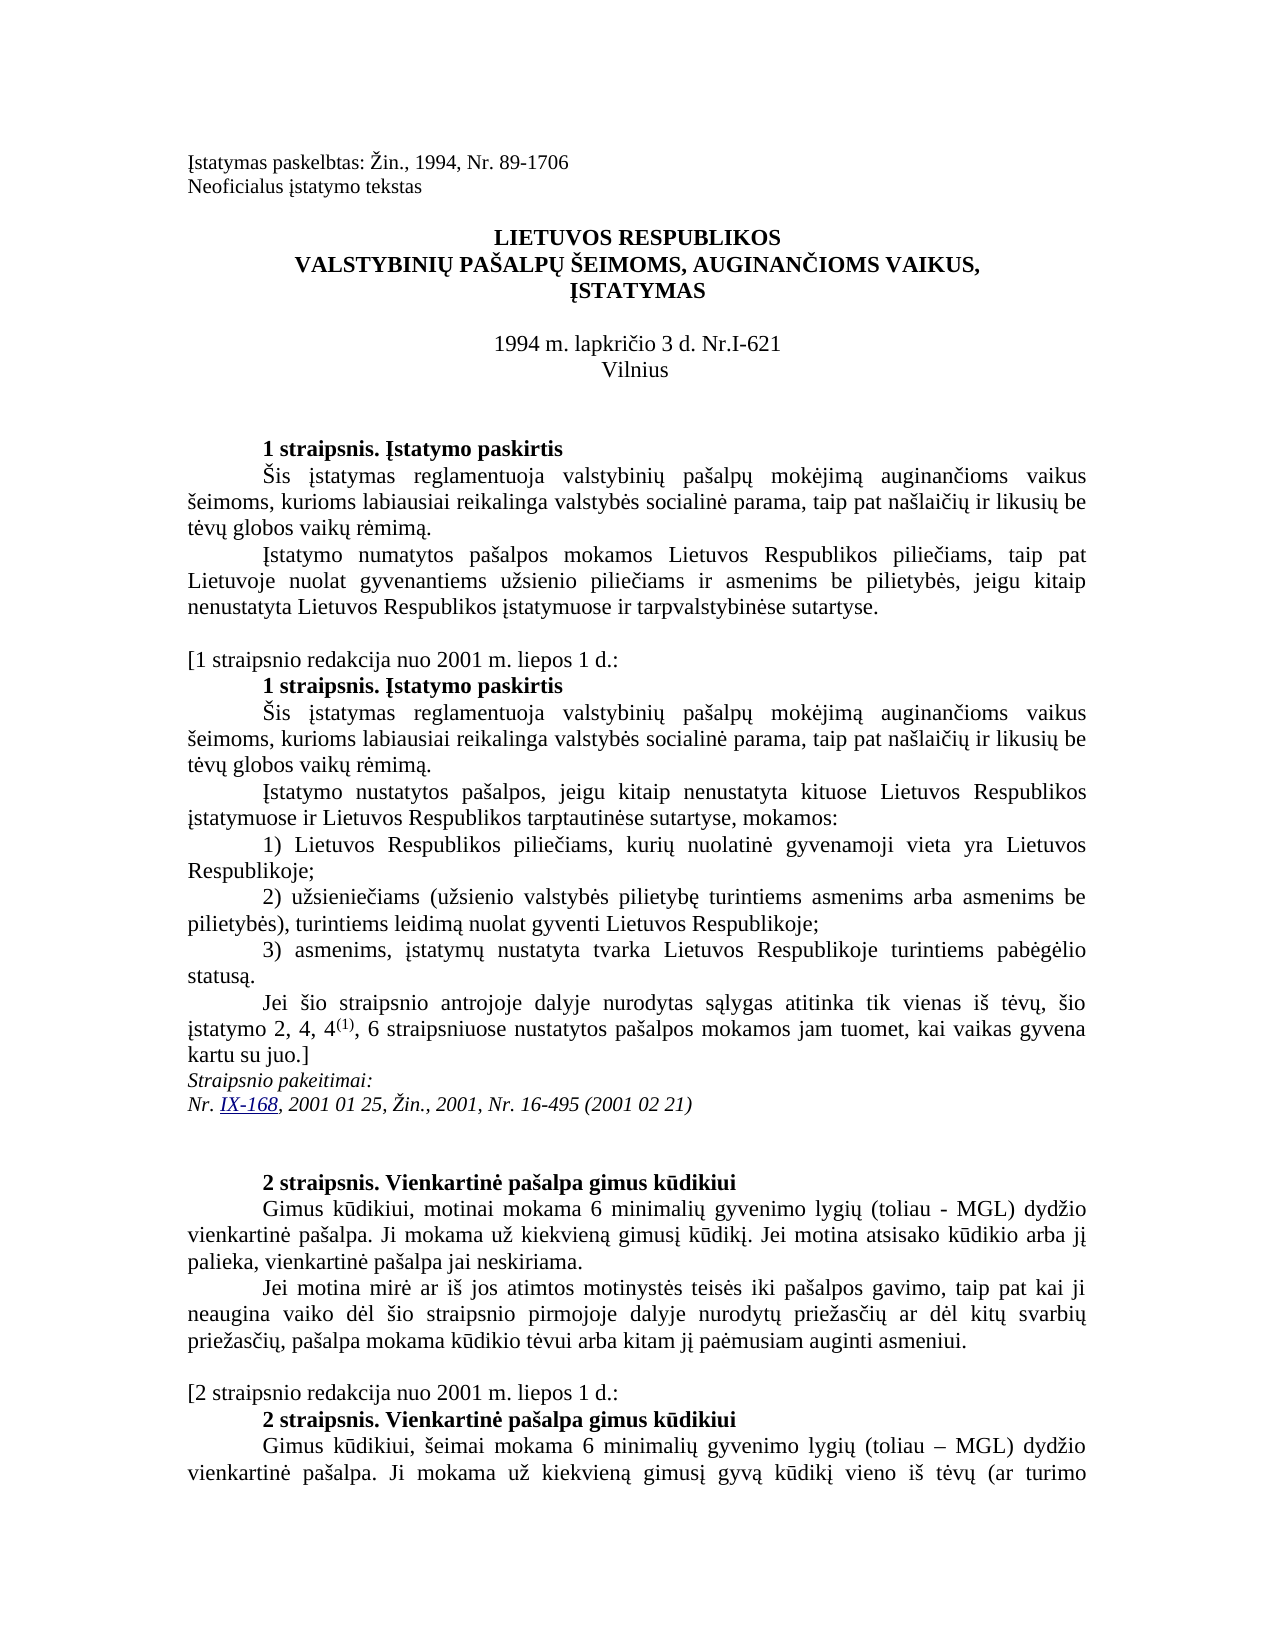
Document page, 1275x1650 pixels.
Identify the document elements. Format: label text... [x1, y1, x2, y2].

text Jei šio straipsnio antrojoje dalyje nurodytas sąlygas atitinka tik vienas iš tėvų, šio įstatymo 2, 4, 4(1), 6 straipsniuose nustatytos pašalpos mokamos jam tuomet, kai vaikas gyvena kartu su juo.] [187, 989, 1087, 1068]
text Gimus kūdikiui, šeimai mokama 6 minimalių gyvenimo lygių (toliau – MGL) dydžio vienkartinė pašalpa. Ji mokama už kiekvieną gimusį gyvą kūdikį vieno iš tėvų (ar turimo [187, 1432, 1087, 1485]
text 2) užsieniečiams (užsienio valstybės pilietybę turintiems asmenims arba asmenims be pilietybės), turintiems leidimą nuolat gyventi Lietuvos Respublikoje; [187, 883, 1087, 936]
text Nr. IX-168, 2001 01 25, Žin., 2001, Nr. 16-495 (2001 02 21) [187, 1092, 1087, 1116]
text 2 straipsnis. Vienkartinė pašalpa gimus kūdikiui [187, 1406, 1087, 1432]
text [2 straipsnio redakcija nuo 2001 m. liepos 1 d.: [187, 1379, 1087, 1406]
text 1) Lietuvos Respublikos piliečiams, kurių nuolatinė gyvenamoji vieta yra Lietuvos Respublikoje; [187, 831, 1087, 883]
text Straipsnio pakeitimai: [187, 1068, 1087, 1092]
text [1 straipsnio redakcija nuo 2001 m. liepos 1 d.: [187, 646, 1087, 672]
text Įstatymo numatytos pašalpos mokamos Lietuvos Respublikos piliečiams, taip pat Lietuvoje nuolat gyvenantiems užsienio piliečiams ir asmenims be pilietybės, jeigu kitaip nenustatyta Lietuvos Respublikos įstatymuose ir tarpvalstybinėse sutartyse. [187, 541, 1087, 620]
text VALSTYBINIŲ PAŠALPŲ ŠEIMOMS, AUGINANČIOMS VAIKUS, [187, 251, 1087, 277]
text 1 straipsnis. Įstatymo paskirtis [187, 435, 1087, 462]
text Šis įstatymas reglamentuoja valstybinių pašalpų mokėjimą auginančioms vaikus šeimoms, kurioms labiausiai reikalinga valstybės socialinė parama, taip pat našlaičių ir likusių be tėvų globos vaikų rėmimą. [187, 699, 1087, 778]
text Vilnius [187, 356, 1087, 383]
text 1 straipsnis. Įstatymo paskirtis [187, 672, 1087, 699]
text Neoficialus įstatymo tekstas [187, 174, 1087, 198]
text LIETUVOS RESPUBLIKOS [187, 224, 1087, 251]
text Įstatymo nustatytos pašalpos, jeigu kitaip nenustatyta kituose Lietuvos Respublikos įstatymuose ir Lietuvos Respublikos tarptautinėse sutartyse, mokamos: [187, 778, 1087, 831]
text 1994 m. lapkričio 3 d. Nr.I-621 [187, 330, 1087, 356]
text Jei motina mirė ar iš jos atimtos motinystės teisės iki pašalpos gavimo, taip pat kai ji neaugina vaiko dėl šio straipsnio pirmojoje dalyje nurodytų priežasčių ar dėl kitų svarbių priežasčių, pašalpa mokama kūdikio tėvui arba kitam jį paėmusiam auginti asmeniui. [187, 1274, 1087, 1353]
text Gimus kūdikiui, motinai mokama 6 minimalių gyvenimo lygių (toliau - MGL) dydžio vienkartinė pašalpa. Ji mokama už kiekvieną gimusį kūdikį. Jei motina atsisako kūdikio arba jį palieka, vienkartinė pašalpa jai neskiriama. [187, 1195, 1087, 1274]
text 2 straipsnis. Vienkartinė pašalpa gimus kūdikiui [187, 1169, 1087, 1195]
text Įstatymas paskelbtas: Žin., 1994, Nr. 89-1706 [187, 150, 1087, 174]
text 3) asmenims, įstatymų nustatyta tvarka Lietuvos Respublikoje turintiems pabėgėlio statusą. [187, 936, 1087, 989]
text Šis įstatymas reglamentuoja valstybinių pašalpų mokėjimą auginančioms vaikus šeimoms, kurioms labiausiai reikalinga valstybės socialinė parama, taip pat našlaičių ir likusių be tėvų globos vaikų rėmimą. [187, 462, 1087, 541]
text ĮSTATYMAS [187, 277, 1087, 303]
